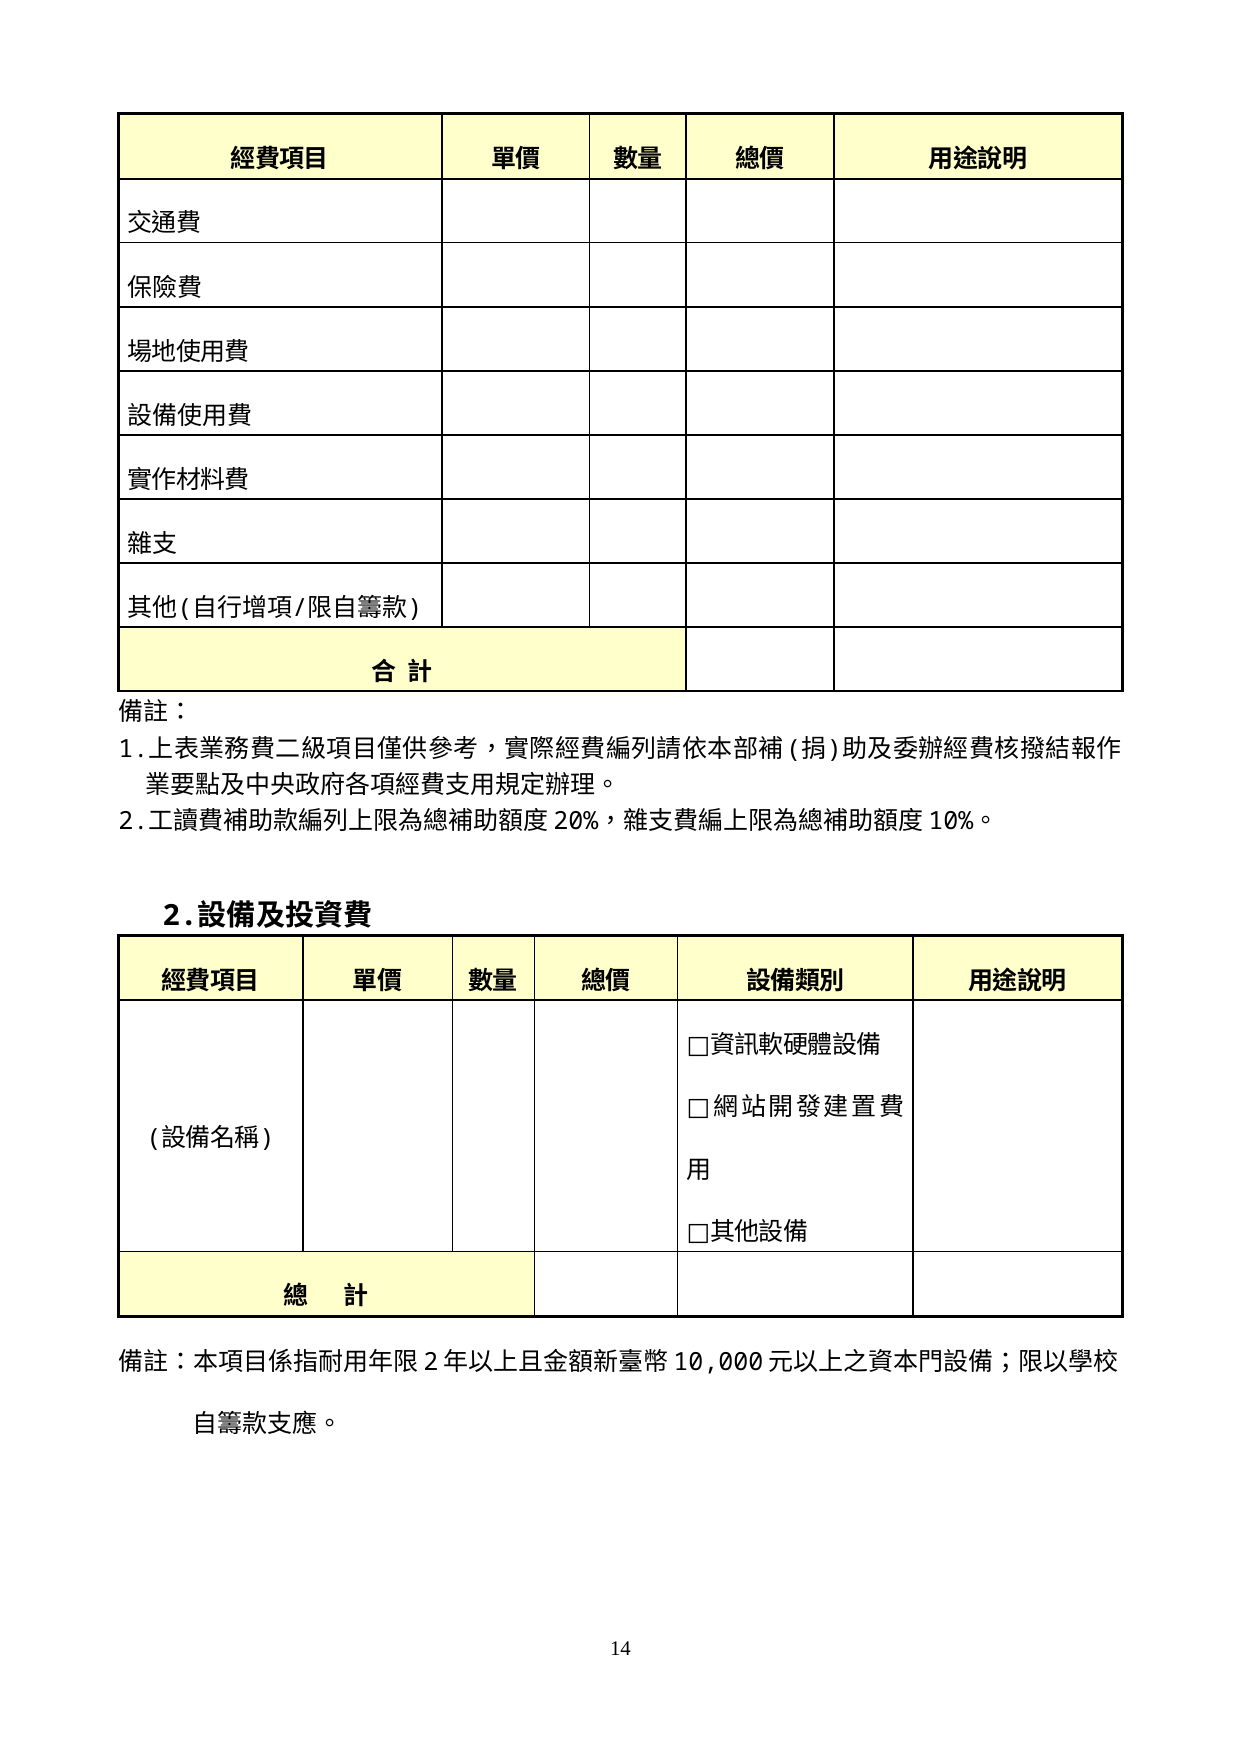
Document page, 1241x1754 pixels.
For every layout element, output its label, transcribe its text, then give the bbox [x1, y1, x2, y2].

table_cell □資訊軟硬體設備 □網站開發建置費用 □其他設備 [678, 1001, 912, 1251]
text 備註： [118, 692, 1122, 728]
table_header 用途說明 [914, 937, 1121, 999]
table_cell [304, 1001, 452, 1251]
table_cell 總 計 [120, 1252, 534, 1315]
table_cell [590, 372, 685, 434]
text 備註：本項目係指耐用年限2年以上且金額新臺幣10,000元以上之資本門設備；限以學校自籌款支應。 [118, 1318, 1122, 1443]
table_cell [835, 372, 1121, 434]
table_cell [687, 500, 833, 562]
table_cell [687, 628, 833, 690]
table_header 用途說明 [835, 115, 1121, 178]
table_cell [835, 628, 1121, 690]
table_header 設備類別 [678, 937, 912, 999]
table_header 單價 [304, 937, 452, 999]
table_cell [914, 1252, 1121, 1315]
table_cell [678, 1252, 912, 1315]
table_header 數量 [453, 937, 534, 999]
table_cell [687, 243, 833, 306]
table_cell 保險費 [120, 243, 441, 306]
table_cell 雜支 [120, 500, 441, 562]
table_cell [914, 1001, 1121, 1251]
table_cell [590, 243, 685, 306]
table_header 數量 [590, 115, 685, 178]
text 2.工讀費補助款編列上限為總補助額度20%，雜支費編上限為總補助額度10%。 [118, 801, 1122, 837]
table_header 經費項目 [120, 937, 302, 999]
table_header 總價 [687, 115, 833, 178]
table_cell [687, 564, 833, 626]
table_cell [590, 308, 685, 370]
table_cell [687, 180, 833, 242]
text 1.上表業務費二級項目僅供參考，實際經費編列請依本部補(捐)助及委辦經費核撥結報作業要點及中央政府各項經費支用規定辦理。 [118, 728, 1122, 801]
table_cell [443, 436, 589, 498]
table_header 經費項目 [120, 115, 441, 178]
table_cell [687, 436, 833, 498]
table_cell 其他(自行增項/限自籌款) [120, 564, 441, 626]
table_cell 合 計 [120, 628, 685, 690]
table_cell [687, 372, 833, 434]
table_cell [835, 243, 1121, 306]
table_cell [443, 564, 589, 626]
table_cell [835, 564, 1121, 626]
table_cell [443, 243, 589, 306]
text 2.設備及投資費 [162, 871, 1122, 933]
table_cell 交通費 [120, 180, 441, 242]
table_cell [590, 180, 685, 242]
table_header 總價 [535, 937, 677, 999]
table_cell (設備名稱) [120, 1001, 302, 1251]
table_header 單價 [443, 115, 589, 178]
table_cell [835, 308, 1121, 370]
table_cell 場地使用費 [120, 308, 441, 370]
table_cell [443, 308, 589, 370]
table_cell [590, 436, 685, 498]
table_cell [453, 1001, 534, 1251]
table_cell [835, 180, 1121, 242]
table_cell [590, 500, 685, 562]
table_cell [590, 564, 685, 626]
table_cell 實作材料費 [120, 436, 441, 498]
table_cell [443, 500, 589, 562]
table_cell [687, 308, 833, 370]
table_cell [535, 1001, 677, 1251]
table_cell [443, 372, 589, 434]
table_cell [443, 180, 589, 242]
table_cell 設備使用費 [120, 372, 441, 434]
table_cell [535, 1252, 677, 1315]
table_cell [835, 436, 1121, 498]
table_cell [835, 500, 1121, 562]
